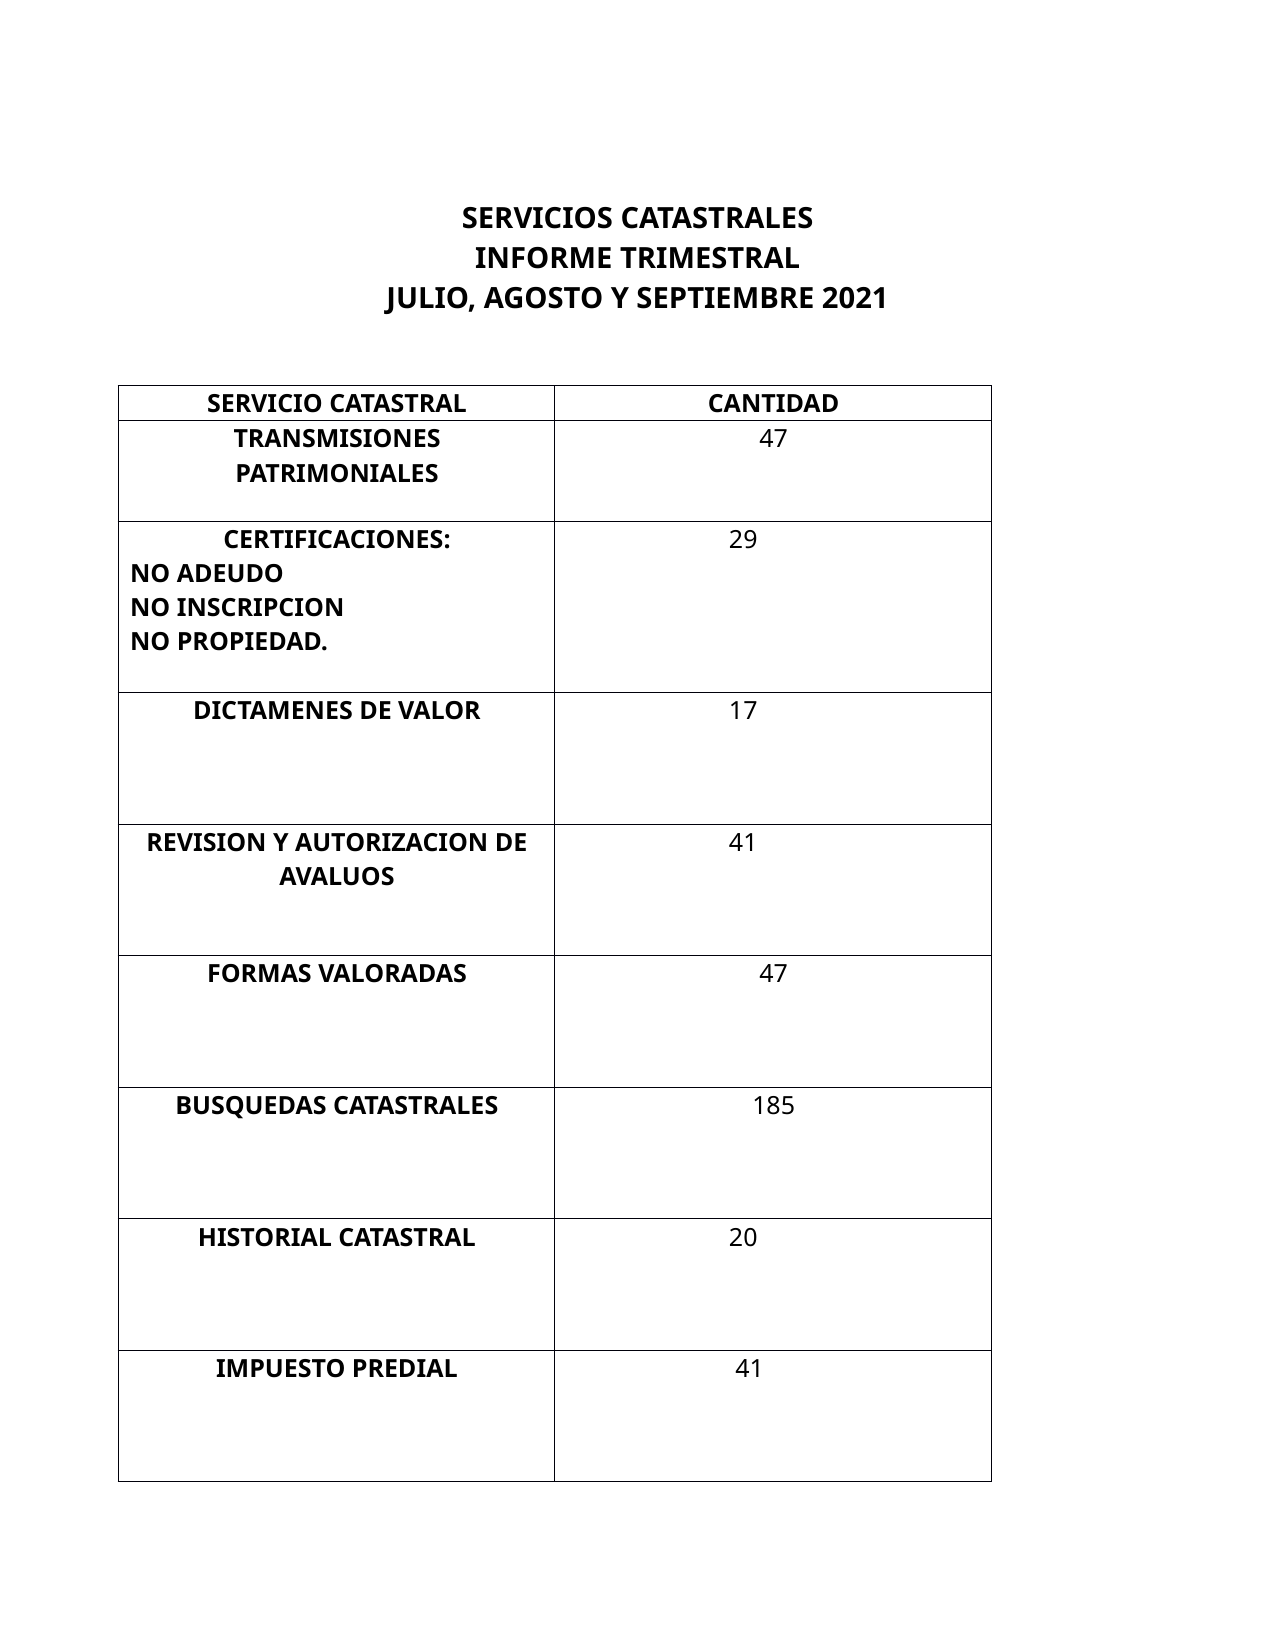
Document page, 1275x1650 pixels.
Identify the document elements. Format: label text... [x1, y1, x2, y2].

table_cell HISTORIAL CATASTRAL [119, 1219, 554, 1350]
table_cell 29 [555, 522, 991, 692]
table_cell 17 [555, 693, 991, 823]
table_cell 41 [555, 1351, 991, 1481]
table_cell FORMAS VALORADAS [119, 956, 554, 1087]
table_cell BUSQUEDAS CATASTRALES [119, 1088, 554, 1218]
text SERVICIOS CATASTRALES [118, 197, 1157, 237]
table_header SERVICIO CATASTRAL [119, 386, 554, 420]
table_cell 41 [555, 825, 991, 955]
table_cell 185 [555, 1088, 991, 1218]
table_cell 47 [555, 956, 991, 1087]
table_cell REVISION Y AUTORIZACION DE AVALUOS [119, 825, 554, 955]
table_header CANTIDAD [555, 386, 991, 420]
text INFORME TRIMESTRAL [118, 237, 1157, 277]
table_cell TRANSMISIONES PATRIMONIALES [119, 421, 554, 521]
text JULIO, AGOSTO Y SEPTIEMBRE 2021 [118, 277, 1157, 317]
table_cell CERTIFICACIONES: NO ADEUDO NO INSCRIPCION NO PROPIEDAD. [119, 522, 554, 692]
table_cell DICTAMENES DE VALOR [119, 693, 554, 823]
table_cell 20 [555, 1219, 991, 1350]
table_cell IMPUESTO PREDIAL [119, 1351, 554, 1481]
table_cell 47 [555, 421, 991, 521]
